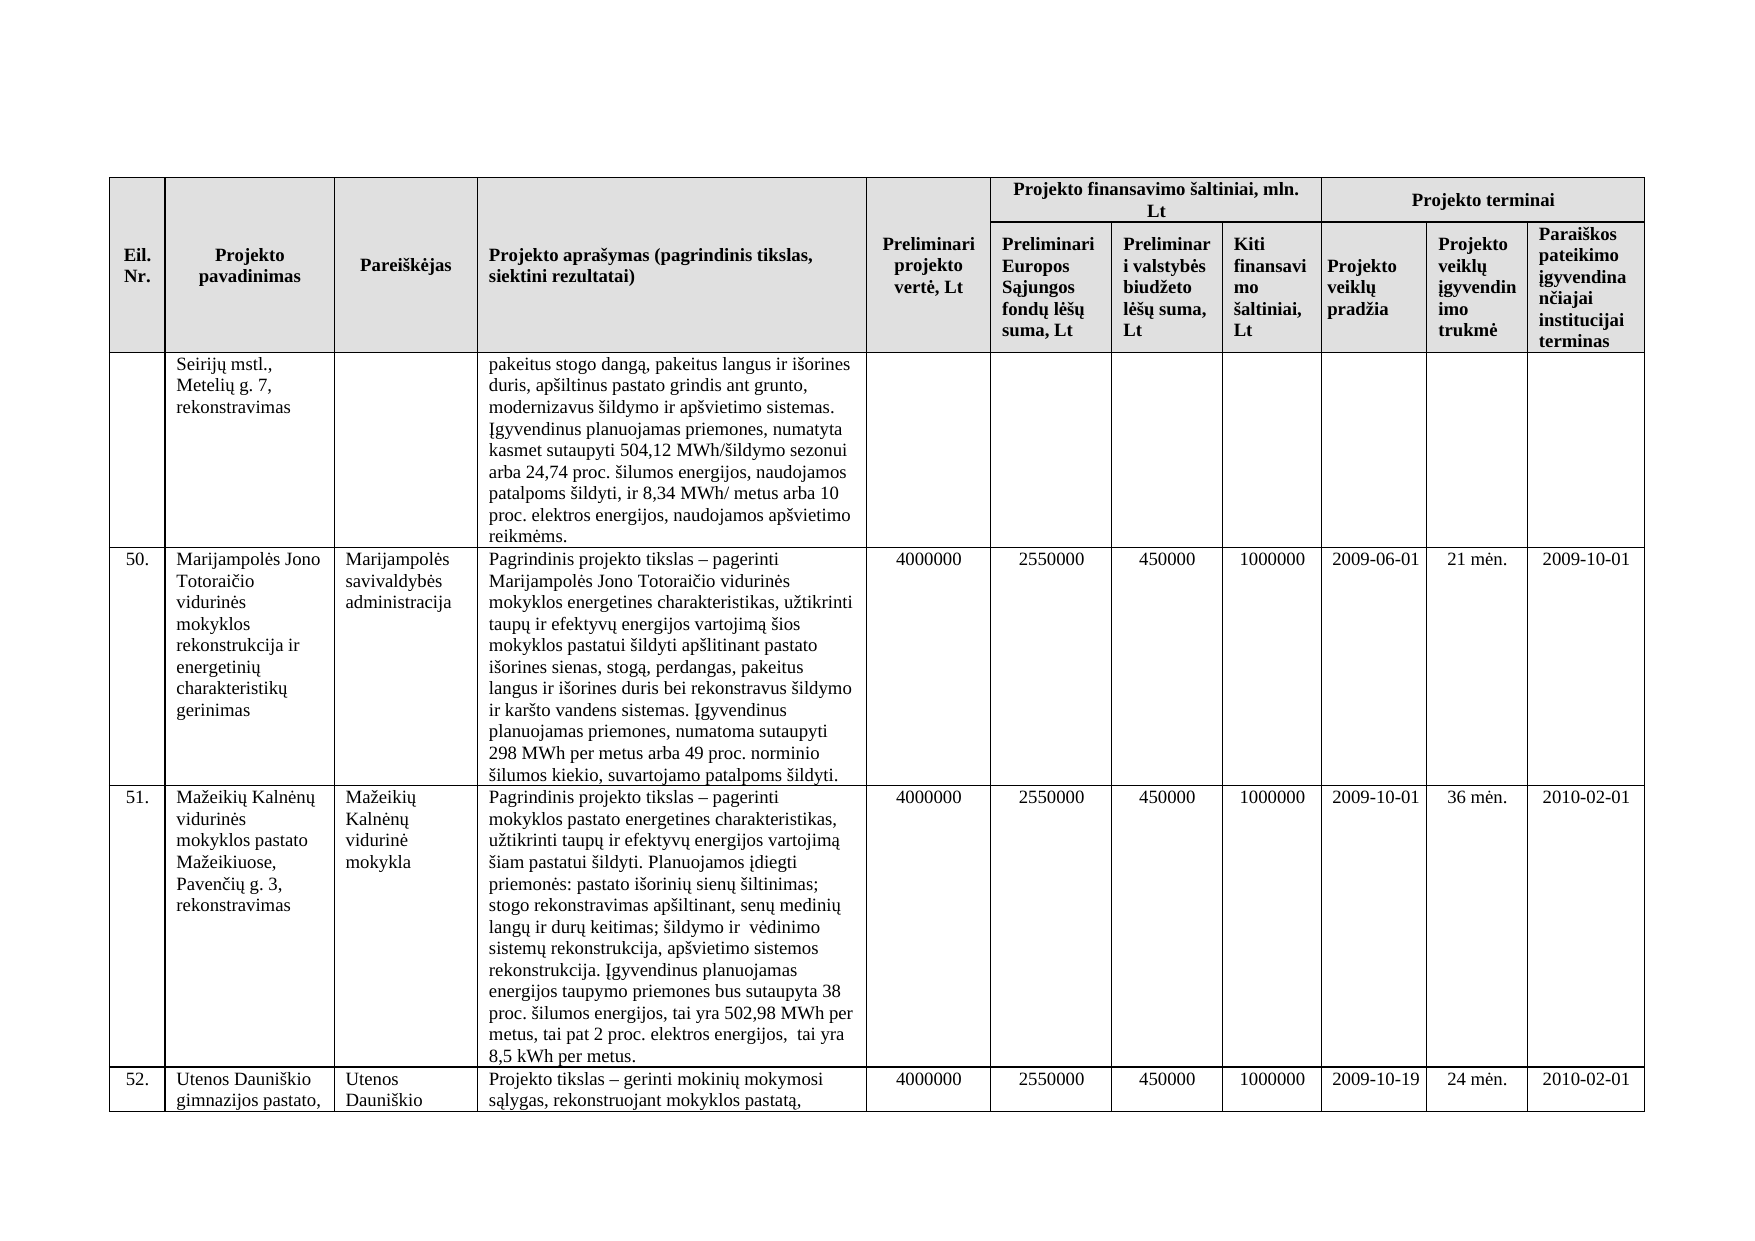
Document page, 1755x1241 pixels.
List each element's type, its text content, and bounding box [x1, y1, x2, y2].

table_cell Preliminari Europos Sąjungos fondų lėšų suma, Lt [991, 223, 1111, 352]
table_cell Marijampolės savivaldybės administracija [335, 548, 477, 785]
table_cell [1427, 353, 1527, 547]
table_cell Projekto veiklų įgyvendinimo trukmė [1427, 223, 1527, 352]
table_cell Utenos Dauniškio [335, 1068, 477, 1111]
table_cell [1528, 353, 1644, 547]
table_cell 2550000 [991, 1068, 1111, 1111]
table_cell 24 mėn. [1427, 1068, 1527, 1111]
table_cell Mažeikių Kalnėnų vidurinė mokykla [335, 786, 477, 1066]
table_cell 2009-10-01 [1322, 786, 1426, 1066]
table_cell [867, 353, 990, 547]
table_cell 1000000 [1223, 548, 1321, 785]
table_cell [991, 353, 1111, 547]
table_cell 50. [110, 548, 164, 785]
table_cell [1322, 353, 1426, 547]
table_cell Paraiškos pateikimo įgyvendinančiajai institucijai terminas [1528, 223, 1644, 352]
table_cell Marijampolės Jono Totoraičio vidurinės mokyklos rekonstrukcija ir energetinių charakteristikų gerinimas [166, 548, 334, 785]
table_cell 450000 [1112, 1068, 1222, 1111]
table_cell 1000000 [1223, 786, 1321, 1066]
table_cell 2009-06-01 [1322, 548, 1426, 785]
table_cell 36 mėn. [1427, 786, 1527, 1066]
table_cell Projekto veiklų pradžia [1322, 223, 1426, 352]
table_header Projekto finansavimo šaltiniai, mln. Lt [991, 178, 1321, 221]
table_cell Utenos Dauniškio gimnazijos pastato, [166, 1068, 334, 1111]
table_header Pareiškėjas [335, 178, 477, 352]
table_cell 2009-10-19 [1322, 1068, 1426, 1111]
table_cell 2550000 [991, 548, 1111, 785]
table_cell Pagrindinis projekto tikslas – pagerinti Marijampolės Jono Totoraičio vidurinės mokyklos energetines charakteristikas, užtikrinti taupų ir efektyvų energijos vartojimą šios mokyklos pastatui šildyti apšlitinant pastato išorines sienas, stogą, perdangas, pakeitus langus ir išorines duris bei rekonstravus šildymo ir karšto vandens sistemas. Įgyvendinus planuojamas priemones, numatoma sutaupyti 298 MWh per metus arba 49 proc. norminio šilumos kiekio, suvartojamo patalpoms šildyti. [478, 548, 866, 785]
table_cell 21 mėn. [1427, 548, 1527, 785]
table_header Eil. Nr. [110, 178, 164, 352]
table_cell 2010-02-01 [1528, 1068, 1644, 1111]
table_cell 4000000 [867, 1068, 990, 1111]
table_cell 52. [110, 1068, 164, 1111]
table_cell 4000000 [867, 786, 990, 1066]
table_cell Pagrindinis projekto tikslas – pagerinti mokyklos pastato energetines charakteristikas, užtikrinti taupų ir efektyvų energijos vartojimą šiam pastatui šildyti. Planuojamos įdiegti priemonės: pastato išorinių sienų šiltinimas; stogo rekonstravimas apšiltinant, senų medinių langų ir durų keitimas; šildymo ir vėdinimo sistemų rekonstrukcija, apšvietimo sistemos rekonstrukcija. Įgyvendinus planuojamas energijos taupymo priemones bus sutaupyta 38 proc. šilumos energijos, tai yra 502,98 MWh per metus, tai pat 2 proc. elektros energijos, tai yra 8,5 kWh per metus. [478, 786, 866, 1066]
table_cell [1223, 353, 1321, 547]
table_cell [110, 353, 164, 547]
table_cell Kiti finansavimo šaltiniai, Lt [1223, 223, 1321, 352]
table_cell Seirijų mstl., Metelių g. 7, rekonstravimas [166, 353, 334, 547]
table_cell [335, 353, 477, 547]
table_header Projekto pavadinimas [166, 178, 334, 352]
table_header Projekto terminai [1322, 178, 1644, 221]
table_cell [1112, 353, 1222, 547]
table_cell 4000000 [867, 548, 990, 785]
table_cell 2550000 [991, 786, 1111, 1066]
table_header Preliminari projekto vertė, Lt [867, 178, 990, 352]
table_cell Preliminari valstybės biudžeto lėšų suma, Lt [1112, 223, 1222, 352]
table_cell 450000 [1112, 786, 1222, 1066]
table_cell Mažeikių Kalnėnų vidurinės mokyklos pastato Mažeikiuose, Pavenčių g. 3, rekonstravimas [166, 786, 334, 1066]
table_cell Projekto tikslas – gerinti mokinių mokymosi sąlygas, rekonstruojant mokyklos pastatą, [478, 1068, 866, 1111]
table_cell pakeitus stogo dangą, pakeitus langus ir išorines duris, apšiltinus pastato grindis ant grunto, modernizavus šildymo ir apšvietimo sistemas. Įgyvendinus planuojamas priemones, numatyta kasmet sutaupyti 504,12 MWh/šildymo sezonui arba 24,74 proc. šilumos energijos, naudojamos patalpoms šildyti, ir 8,34 MWh/ metus arba 10 proc. elektros energijos, naudojamos apšvietimo reikmėms. [478, 353, 866, 547]
table_header Projekto aprašymas (pagrindinis tikslas, siektini rezultatai) [478, 178, 866, 352]
table_cell 1000000 [1223, 1068, 1321, 1111]
table_cell 51. [110, 786, 164, 1066]
table_cell 2010-02-01 [1528, 786, 1644, 1066]
table_cell 450000 [1112, 548, 1222, 785]
table_cell 2009-10-01 [1528, 548, 1644, 785]
